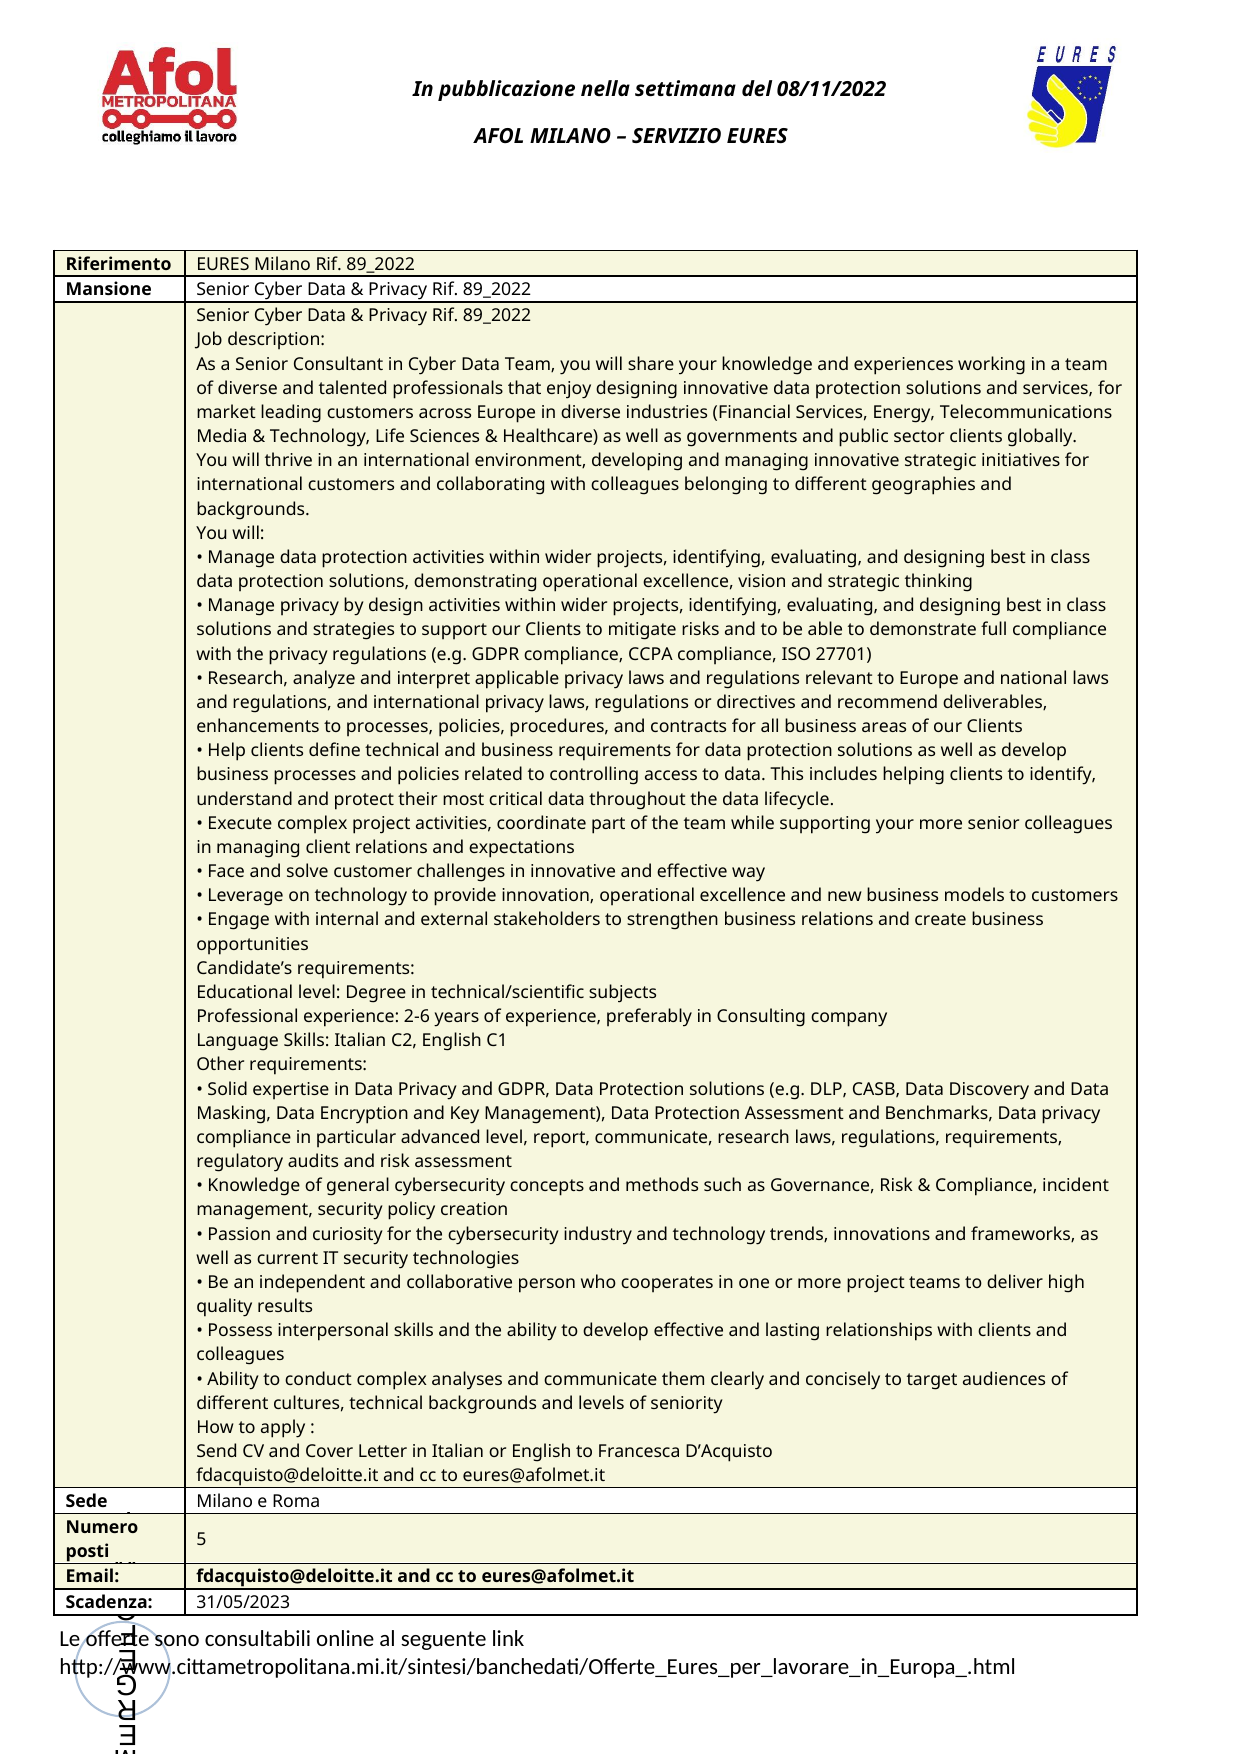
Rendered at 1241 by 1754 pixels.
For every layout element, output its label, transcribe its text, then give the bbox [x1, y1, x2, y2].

table_cell 31/05/2023 [186, 1590, 1136, 1614]
table_cell Mansione [55, 277, 184, 301]
picture [1016, 38, 1125, 154]
table_cell Senior Cyber Data & Privacy Rif. 89_2022 [186, 277, 1136, 301]
table_cell Sede [55, 1488, 184, 1512]
table_cell Numero posti [55, 1514, 184, 1562]
table_cell Email: [55, 1564, 184, 1588]
picture [88, 42, 249, 149]
table_cell Senior Cyber Data & Privacy Rif. 89_2022 Job description: As a Senior Consultant in Cyber Data Team, you will share your knowledge and experiences working in a team of diverse and talented professionals that enjoy designing innovative data protection solutions and services, for market leading customers across Europe in diverse industries (Financial Services, Energy, Telecommunications Media & Technology, Life Sciences & Healthcare) as well as governments and public sector clients globally. You will thrive in an international environment, developing and managing innovative strategic initiatives for international customers and collaborating with colleagues belonging to different geographies and backgrounds. You will: • Manage data protection activities within wider projects, identifying, evaluating, and designing best in class data protection solutions, demonstrating operational excellence, vision and strategic thinking • Manage privacy by design activities within wider projects, identifying, evaluating, and designing best in class solutions and strategies to support our Clients to mitigate risks and to be able to demonstrate full compliance with the privacy regulations (e.g. GDPR compliance, CCPA compliance, ISO 27701) • Research, analyze and interpret applicable privacy laws and regulations relevant to Europe and national laws and regulations, and international privacy laws, regulations or directives and recommend deliverables, enhancements to processes, policies, procedures, and contracts for all business areas of our Clients • Help clients define technical and business requirements for data protection solutions as well as develop business processes and policies related to controlling access to data. This includes helping clients to identify, understand and protect their most critical data throughout the data lifecycle. • Execute complex project activities, coordinate part of the team while supporting your more senior colleagues in managing client relations and expectations • Face and solve customer challenges in innovative and effective way • Leverage on technology to provide innovation, operational excellence and new business models to customers • Engage with internal and external stakeholders to strengthen business relations and create business opportunities Candidate’s requirements: Educational level: Degree in technical/scientific subjects Professional experience: 2-6 years of experience, preferably in Consulting company Language Skills: Italian C2, English C1 Other requirements: • Solid expertise in Data Privacy and GDPR, Data Protection solutions (e.g. DLP, CASB, Data Discovery and Data Masking, Data Encryption and Key Management), Data Protection Assessment and Benchmarks, Data privacy compliance in particular advanced level, report, communicate, research laws, regulations, requirements, regulatory audits and risk assessment • Knowledge of general cybersecurity concepts and methods such as Governance, Risk & Compliance, incident management, security policy creation • Passion and curiosity for the cybersecurity industry and technology trends, innovations and frameworks, as well as current IT security technologies • Be an independent and collaborative person who cooperates in one or more project teams to deliver high quality results • Possess interpersonal skills and the ability to develop effective and lasting relationships with clients and colleagues • Ability to conduct complex analyses and communicate them clearly and concisely to target audiences of different cultures, technical backgrounds and levels of seniority How to apply : Send CV and Cover Letter in Italian or English to Francesca D’Acquisto fdacquisto@deloitte.it and cc to eures@afolmet.it [186, 303, 1136, 1487]
table_header Riferimento [55, 251, 184, 275]
table_cell Milano e Roma [186, 1488, 1136, 1512]
table_cell [55, 303, 184, 1487]
table_cell Scadenza: [55, 1590, 184, 1614]
table_header EURES Milano Rif. 89_2022 [186, 251, 1136, 275]
table_cell fdacquisto@deloitte.it and cc to eures@afolmet.it [186, 1564, 1136, 1588]
table_cell 5 [186, 1514, 1136, 1562]
